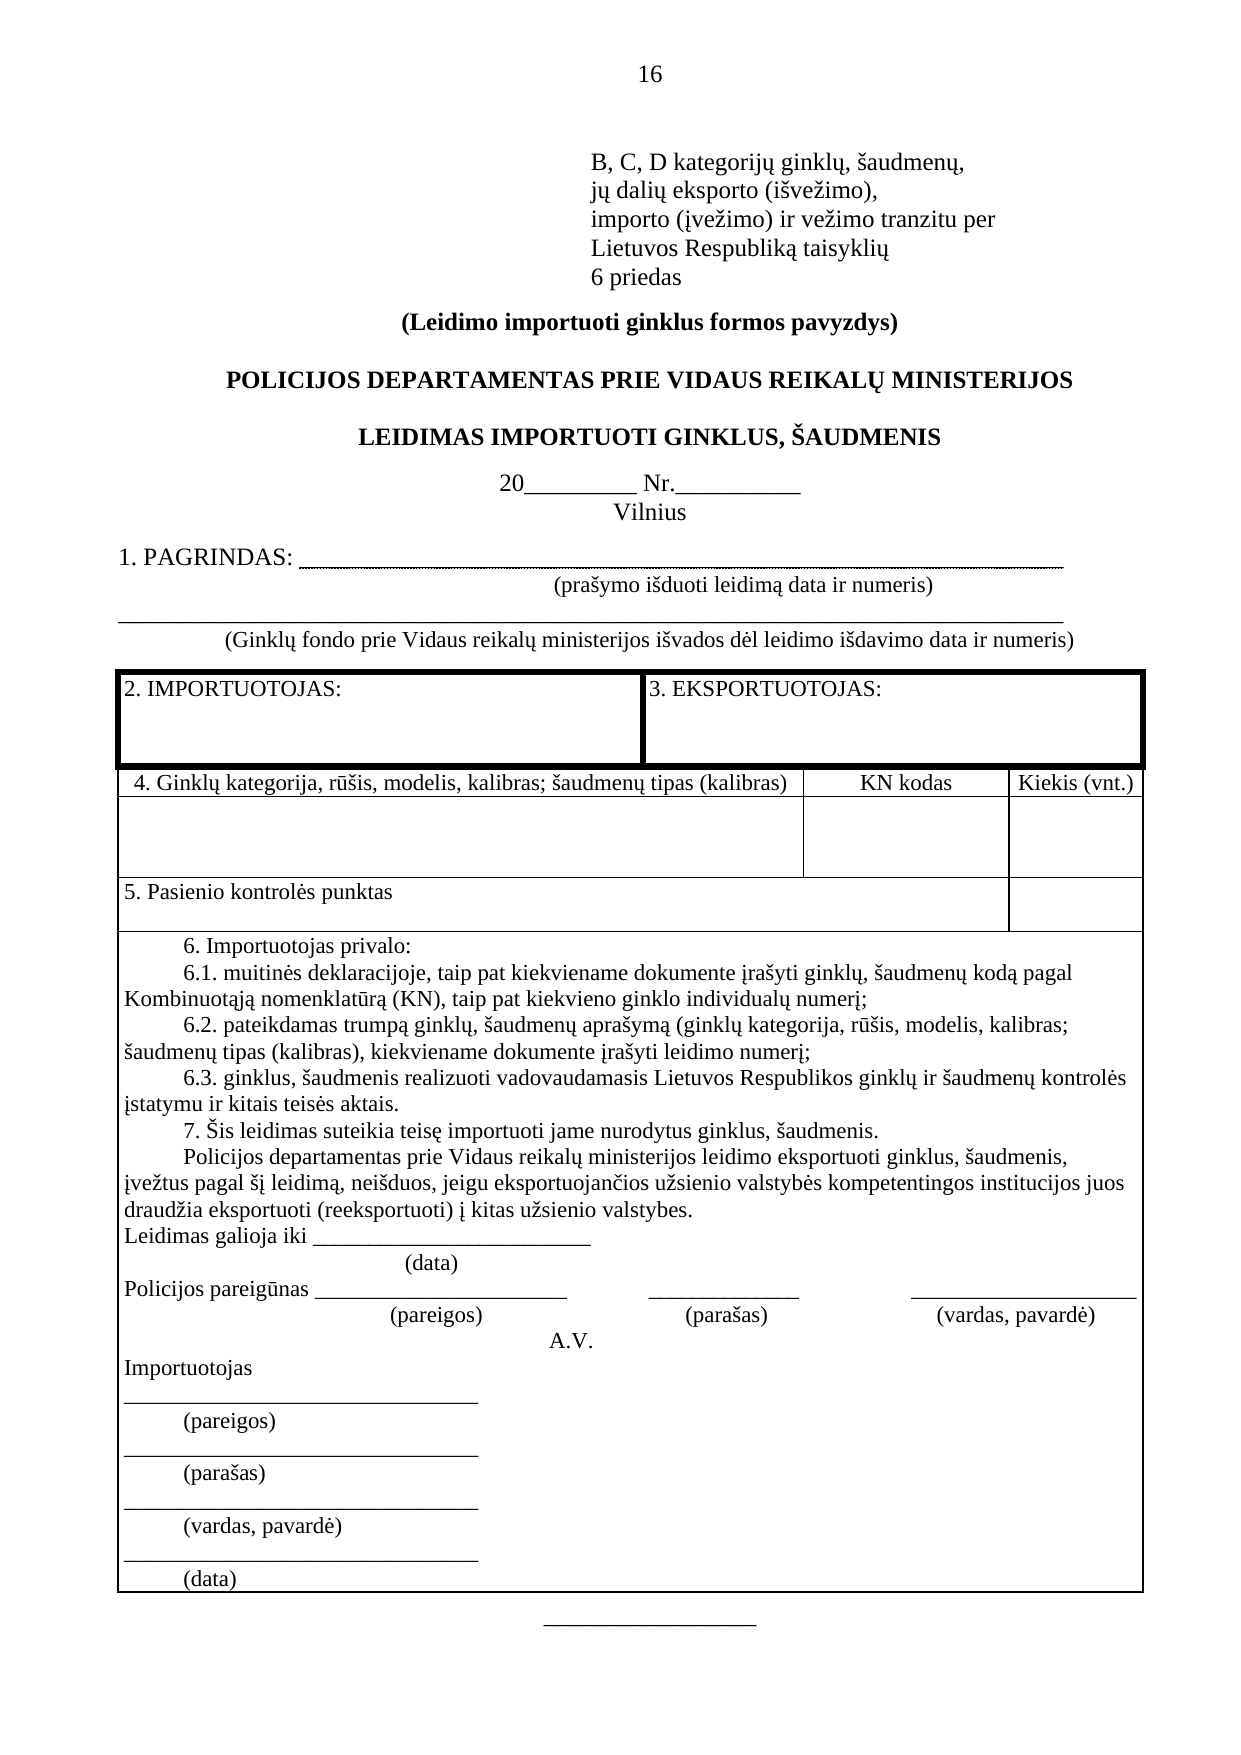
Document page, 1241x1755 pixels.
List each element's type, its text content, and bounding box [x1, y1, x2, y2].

table_cell [424, 737, 640, 763]
text 1. PAGRINDAS: [118, 542, 1181, 571]
text Vilnius [118, 497, 1181, 525]
table_cell 6. Importuotojas privalo: 6.1. muitinės deklaracijoje, taip pat kiekviename dokumente įrašyti ginklų, šaudmenų kodą pagal Kombinuotąją nomenklatūrą (KN), taip pat kiekvieno ginklo individualų numerį; 6.2. pateikdamas trumpą ginklų, šaudmenų aprašymą (ginklų kategorija, rūšis, modelis, kalibras; šaudmenų tipas (kalibras), kiekviename dokumente įrašyti leidimo numerį; 6.3. ginklus, šaudmenis realizuoti vadovaudamasis Lietuvos Respublikos ginklų ir šaudmenų kontrolės įstatymu ir kitais teisės aktais. 7. Šis leidimas suteikia teisę importuoti jame nurodytus ginklus, šaudmenis. Policijos departamentas prie Vidaus reikalų ministerijos leidimo eksportuoti ginklus, šaudmenis, įvežtus pagal šį leidimą, neišduos, jeigu eksportuojančios užsienio valstybės kompetentingos institucijos juos draudžia eksportuoti (reeksportuoti) į kitas užsienio valstybes. [119, 932, 1142, 1222]
table_cell [646, 711, 956, 737]
table_cell [1010, 878, 1142, 931]
table_cell [121, 711, 424, 737]
text (Ginklų fondo prie Vidaus reikalų ministerijos išvados dėl leidimo išdavimo data ir numeris) [118, 626, 1181, 652]
table_cell KN kodas [804, 770, 1008, 796]
table_cell [119, 797, 803, 876]
text _ [118, 597, 1181, 626]
text importo (įvežimo) ir vežimo tranzitu per [591, 204, 1181, 233]
table_cell [803, 878, 1008, 931]
table_header 3. EKSPORTUOTOJAS: [646, 675, 1140, 711]
table_cell Kiekis (vnt.) [1010, 770, 1142, 796]
text Lietuvos Respubliką taisyklių [591, 233, 1181, 262]
text (Leidimo importuoti ginklus formos pavyzdys) [118, 307, 1181, 336]
table_cell [121, 737, 424, 763]
table_cell [646, 737, 956, 763]
text 6 priedas [591, 262, 1181, 291]
table_cell [956, 711, 1140, 737]
table_cell [1010, 797, 1142, 876]
text jų dalių eksporto (išvežimo), [591, 176, 1181, 204]
text POLICIJOS DEPARTAMENTAS PRIE VIDAUS REIKALŲ MINISTERIJOS [118, 365, 1181, 394]
table_cell 5. Pasienio kontrolės punktas [119, 878, 803, 931]
text 20_________ Nr.__________ [118, 468, 1181, 497]
table_cell 4. Ginklų kategorija, rūšis, modelis, kalibras; šaudmenų tipas (kalibras) [119, 770, 803, 796]
text (prašymo išduoti leidimą data ir numeris) [306, 571, 1181, 597]
table_cell Leidimas galioja iki (data) Policijos pareigūnas (pareigos) (parašas) (vardas, pavardė) A.V. Importuotojas _ (pareigos) _ (parašas) _ (vardas, pavardė) _ (data) [119, 1222, 1142, 1591]
text B, C, D kategorijų ginklų, šaudmenų, [591, 147, 1181, 176]
text LEIDIMAS IMPORTUOTI GINKLUS, šaudmenis [118, 422, 1181, 451]
table_cell [804, 797, 1008, 876]
table_cell [956, 737, 1140, 763]
text _________________ [118, 1600, 1181, 1629]
table_header 2. IMPORTUOTOJAS: [121, 675, 640, 711]
table_cell [424, 711, 640, 737]
